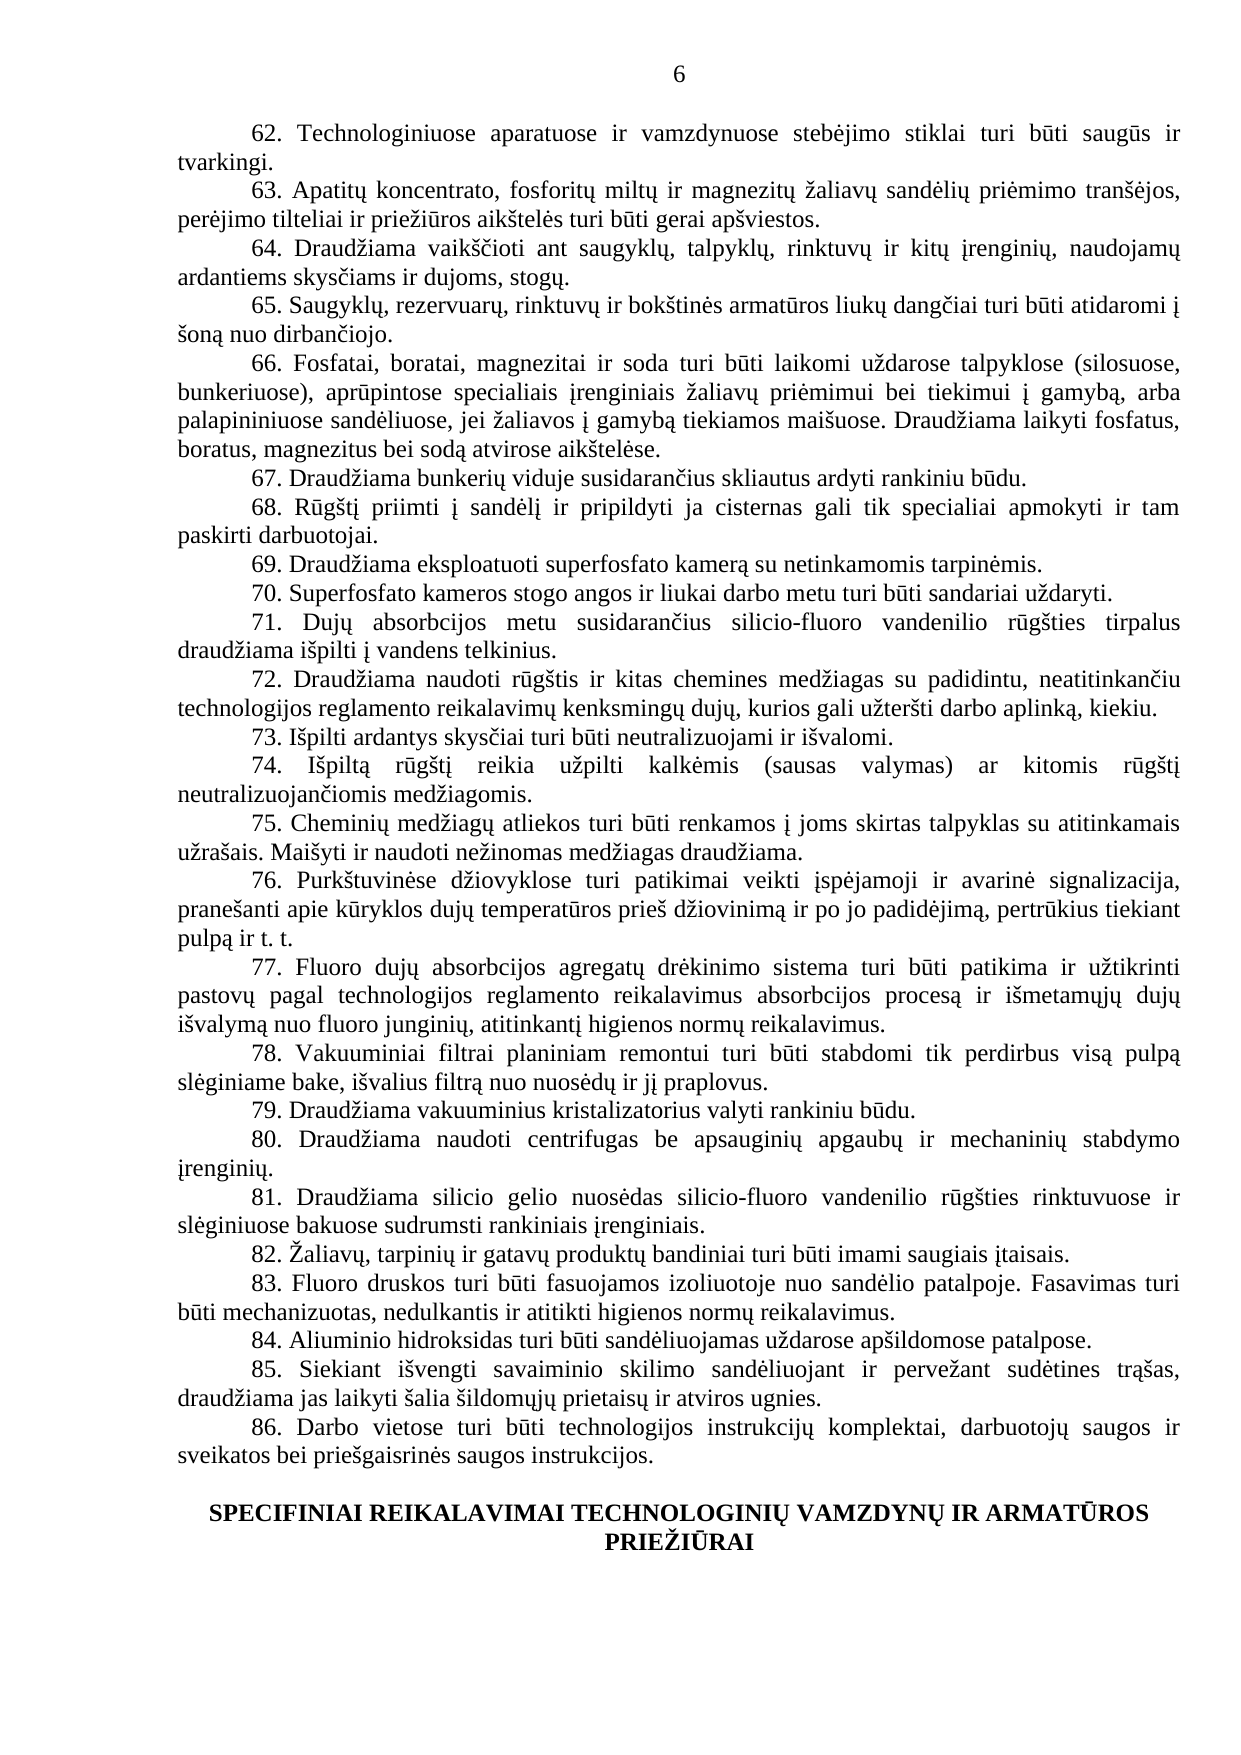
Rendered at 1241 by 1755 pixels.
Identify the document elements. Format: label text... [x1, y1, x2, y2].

text 76. Purkštuvinėse džiovyklose turi patikimai veikti įspėjamoji ir avarinė signalizacija, pranešanti apie kūryklos dujų temperatūros prieš džiovinimą ir po jo padidėjimą, pertrūkius tiekiant pulpą ir t. t. [177, 866, 1181, 952]
text 66. Fosfatai, boratai, magnezitai ir soda turi būti laikomi uždarose talpyklose (silosuose, bunkeriuose), aprūpintose specialiais įrenginiais žaliavų priėmimui bei tiekimui į gamybą, arba palapininiuose sandėliuose, jei žaliavos į gamybą tiekiamos maišuose. Draudžiama laikyti fosfatus, boratus, magnezitus bei sodą atvirose aikštelėse. [177, 348, 1181, 463]
text 86. Darbo vietose turi būti technologijos instrukcijų komplektai, darbuotojų saugos ir sveikatos bei priešgaisrinės saugos instrukcijos. [177, 1412, 1181, 1469]
text 72. Draudžiama naudoti rūgštis ir kitas chemines medžiagas su padidintu, neatitinkančiu technologijos reglamento reikalavimų kenksmingų dujų, kurios gali užteršti darbo aplinką, kiekiu. [177, 664, 1181, 722]
text 69. Draudžiama eksploatuoti superfosfato kamerą su netinkamomis tarpinėmis. [177, 549, 1181, 578]
text 80. Draudžiama naudoti centrifugas be apsauginių apgaubų ir mechaninių stabdymo įrenginių. [177, 1124, 1181, 1182]
text 71. Dujų absorbcijos metu susidarančius silicio-fluoro vandenilio rūgšties tirpalus draudžiama išpilti į vandens telkinius. [177, 607, 1181, 664]
text 64. Draudžiama vaikščioti ant saugyklų, talpyklų, rinktuvų ir kitų įrenginių, naudojamų ardantiems skysčiams ir dujoms, stogų. [177, 233, 1181, 291]
text 83. Fluoro druskos turi būti fasuojamos izoliuotoje nuo sandėlio patalpoje. Fasavimas turi būti mechanizuotas, nedulkantis ir atitikti higienos normų reikalavimus. [177, 1268, 1181, 1326]
text 74. Išpiltą rūgštį reikia užpilti kalkėmis (sausas valymas) ar kitomis rūgštį neutralizuojančiomis medžiagomis. [177, 751, 1181, 808]
text 85. Siekiant išvengti savaiminio skilimo sandėliuojant ir pervežant sudėtines trąšas, draudžiama jas laikyti šalia šildomųjų prietaisų ir atviros ugnies. [177, 1354, 1181, 1412]
text 68. Rūgštį priimti į sandėlį ir pripildyti ja cisternas gali tik specialiai apmokyti ir tam paskirti darbuotojai. [177, 492, 1181, 549]
text 73. Išpilti ardantys skysčiai turi būti neutralizuojami ir išvalomi. [177, 722, 1181, 751]
text 79. Draudžiama vakuuminius kristalizatorius valyti rankiniu būdu. [177, 1096, 1181, 1124]
text 82. Žaliavų, tarpinių ir gatavų produktų bandiniai turi būti imami saugiais įtaisais. [177, 1239, 1181, 1268]
text 84. Aliuminio hidroksidas turi būti sandėliuojamas uždarose apšildomose patalpose. [177, 1326, 1181, 1354]
text 70. Superfosfato kameros stogo angos ir liukai darbo metu turi būti sandariai uždaryti. [177, 578, 1181, 607]
text 81. Draudžiama silicio gelio nuosėdas silicio-fluoro vandenilio rūgšties rinktuvuose ir slėginiuose bakuose sudrumsti rankiniais įrenginiais. [177, 1182, 1181, 1239]
text 75. Cheminių medžiagų atliekos turi būti renkamos į joms skirtas talpyklas su atitinkamais užrašais. Maišyti ir naudoti nežinomas medžiagas draudžiama. [177, 808, 1181, 866]
text 67. Draudžiama bunkerių viduje susidarančius skliautus ardyti rankiniu būdu. [177, 463, 1181, 492]
text 77. Fluoro dujų absorbcijos agregatų drėkinimo sistema turi būti patikima ir užtikrinti pastovų pagal technologijos reglamento reikalavimus absorbcijos procesą ir išmetamųjų dujų išvalymą nuo fluoro junginių, atitinkantį higienos normų reikalavimus. [177, 952, 1181, 1038]
text SPECIFINIAI REIKALAVIMAI TECHNOLOGINIŲ VAMZDYNŲ IR ARMATŪROS PRIEŽIŪRAI [177, 1498, 1181, 1556]
text 78. Vakuuminiai filtrai planiniam remontui turi būti stabdomi tik perdirbus visą pulpą slėginiame bake, išvalius filtrą nuo nuosėdų ir jį praplovus. [177, 1038, 1181, 1096]
text 63. Apatitų koncentrato, fosforitų miltų ir magnezitų žaliavų sandėlių priėmimo tranšėjos, perėjimo tilteliai ir priežiūros aikštelės turi būti gerai apšviestos. [177, 176, 1181, 233]
text 65. Saugyklų, rezervuarų, rinktuvų ir bokštinės armatūros liukų dangčiai turi būti atidaromi į šoną nuo dirbančiojo. [177, 291, 1181, 348]
text 62. Technologiniuose aparatuose ir vamzdynuose stebėjimo stiklai turi būti saugūs ir tvarkingi. [177, 118, 1181, 176]
